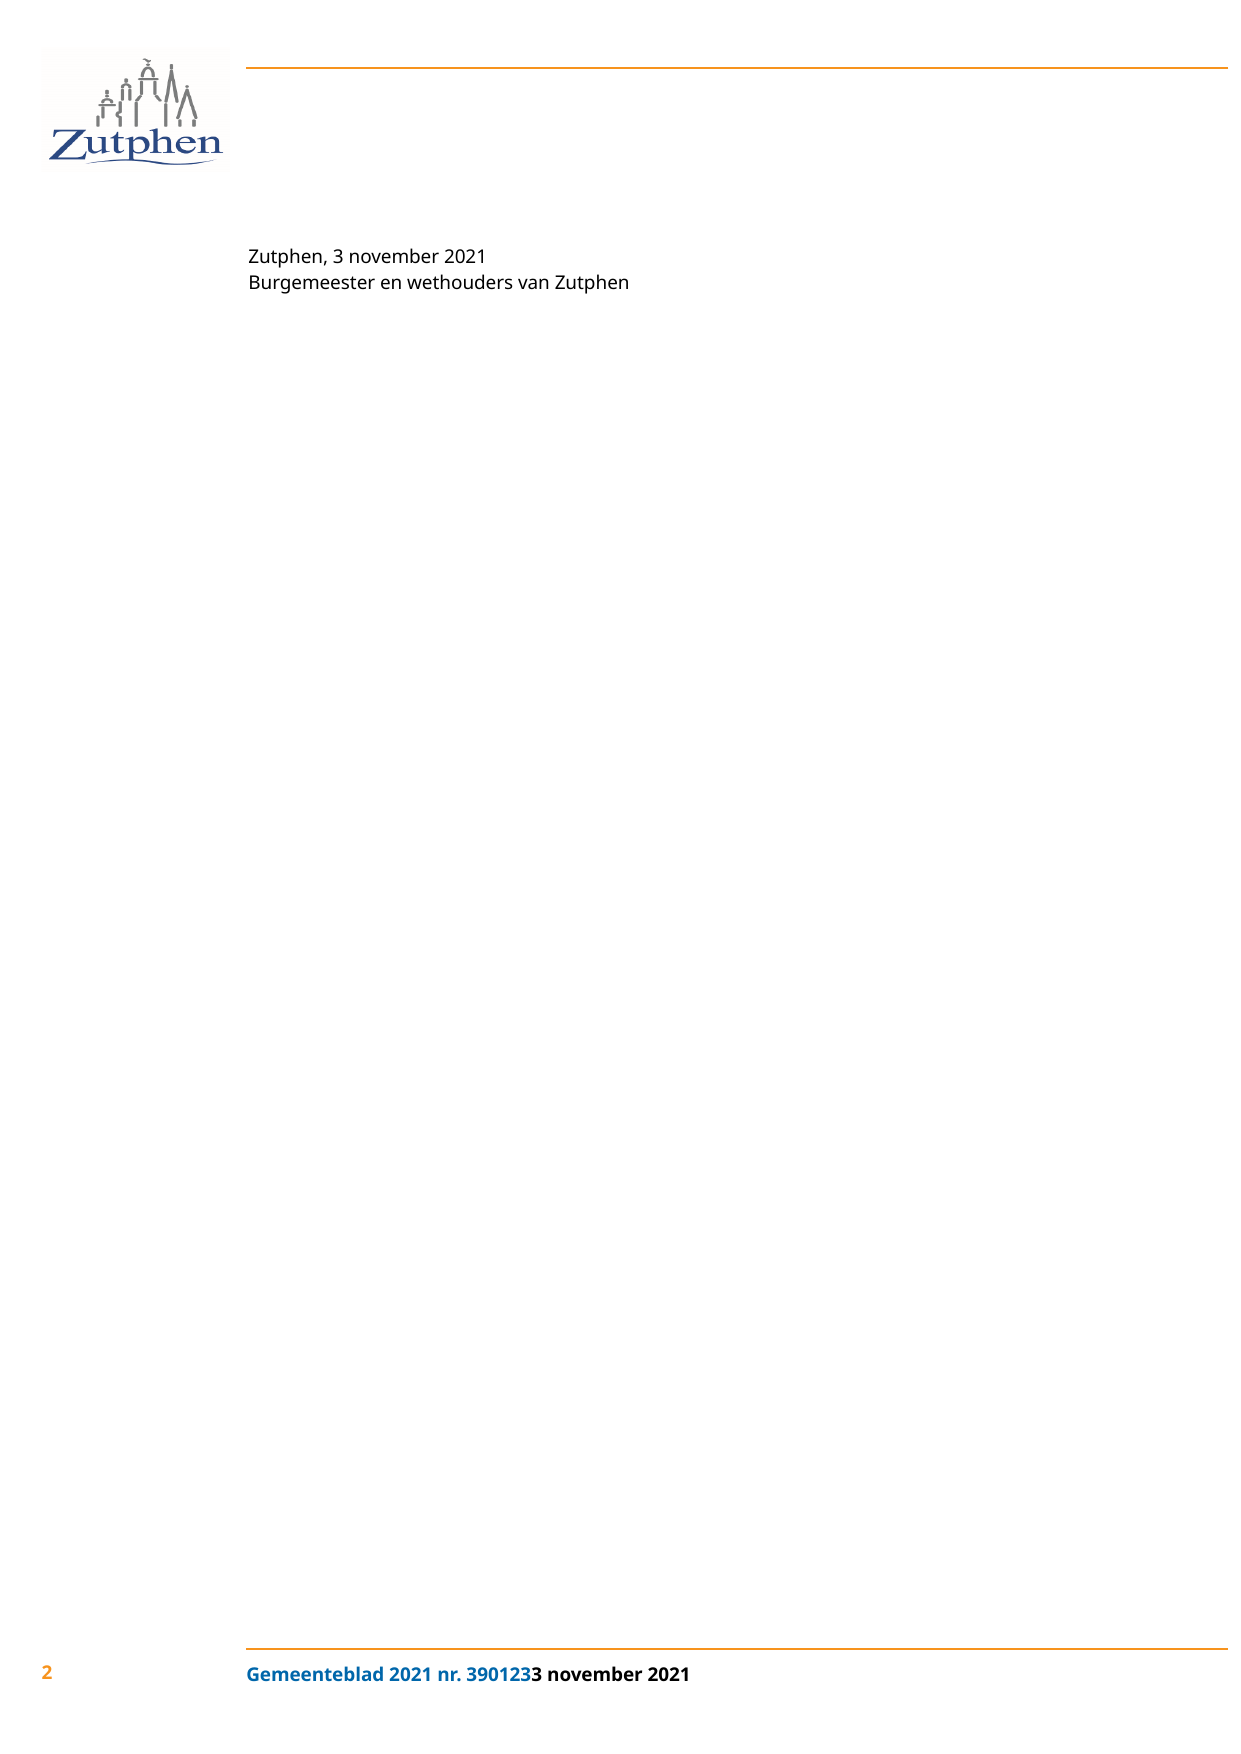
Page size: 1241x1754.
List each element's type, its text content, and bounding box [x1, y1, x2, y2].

text Burgemeester en wethouders van Zutphen [248, 269, 1152, 295]
text Zutphen, 3 november 2021 [248, 243, 1152, 269]
picture [41, 47, 231, 172]
